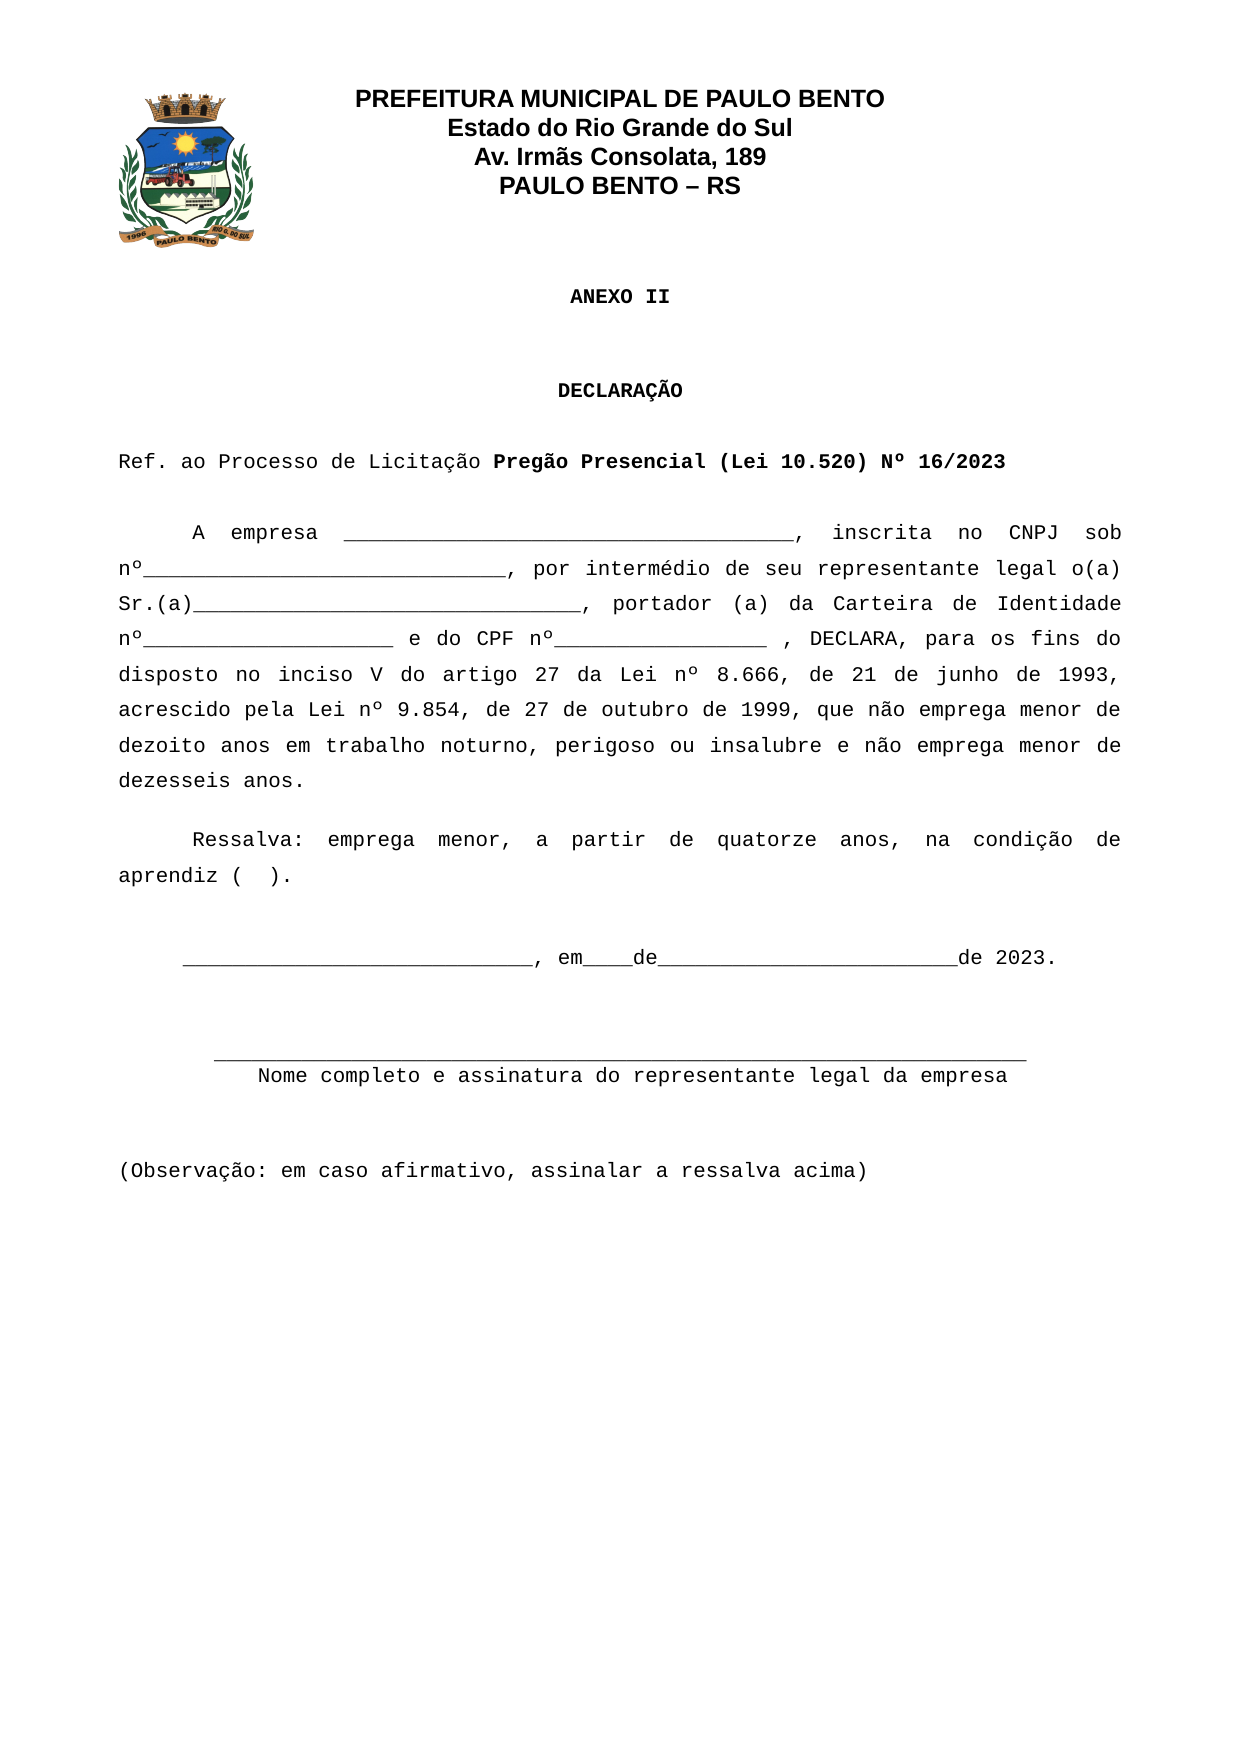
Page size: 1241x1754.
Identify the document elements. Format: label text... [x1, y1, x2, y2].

text _________________________________________________________________ [118, 1042, 1122, 1066]
text DECLARAÇÃO [118, 380, 1122, 404]
picture [118, 92, 254, 248]
text A empresa ____________________________________, inscrita no CNPJ sob nº_____________________________, por intermédio de seu representante legal o(a) Sr.(a)_______________________________, portador (a) da Carteira de Identidade nº____________________ e do CPF nº_________________ , DECLARA, para os fins do disposto no inciso V do artigo 27 da Lei nº 8.666, de 21 de junho de 1993, acrescido pela Lei nº 9.854, de 27 de outubro de 1999, que não emprega menor de dezoito anos em trabalho noturno, perigoso ou insalubre e não emprega menor de dezesseis anos. [118, 522, 1122, 794]
text Ref. ao Processo de Licitação Pregão Presencial (Lei 10.520) Nº 16/2023 [118, 451, 1122, 475]
text ANEXO II [118, 286, 1122, 309]
text Nome completo e assinatura do representante legal da empresa [118, 1066, 1122, 1089]
text ____________________________, em____de________________________de 2023. [118, 947, 1122, 971]
text Ressalva: emprega menor, a partir de quatorze anos, na condição de aprendiz ( ). [118, 829, 1122, 888]
text (Observação: em caso afirmativo, assinalar a ressalva acima) [118, 1160, 1122, 1184]
